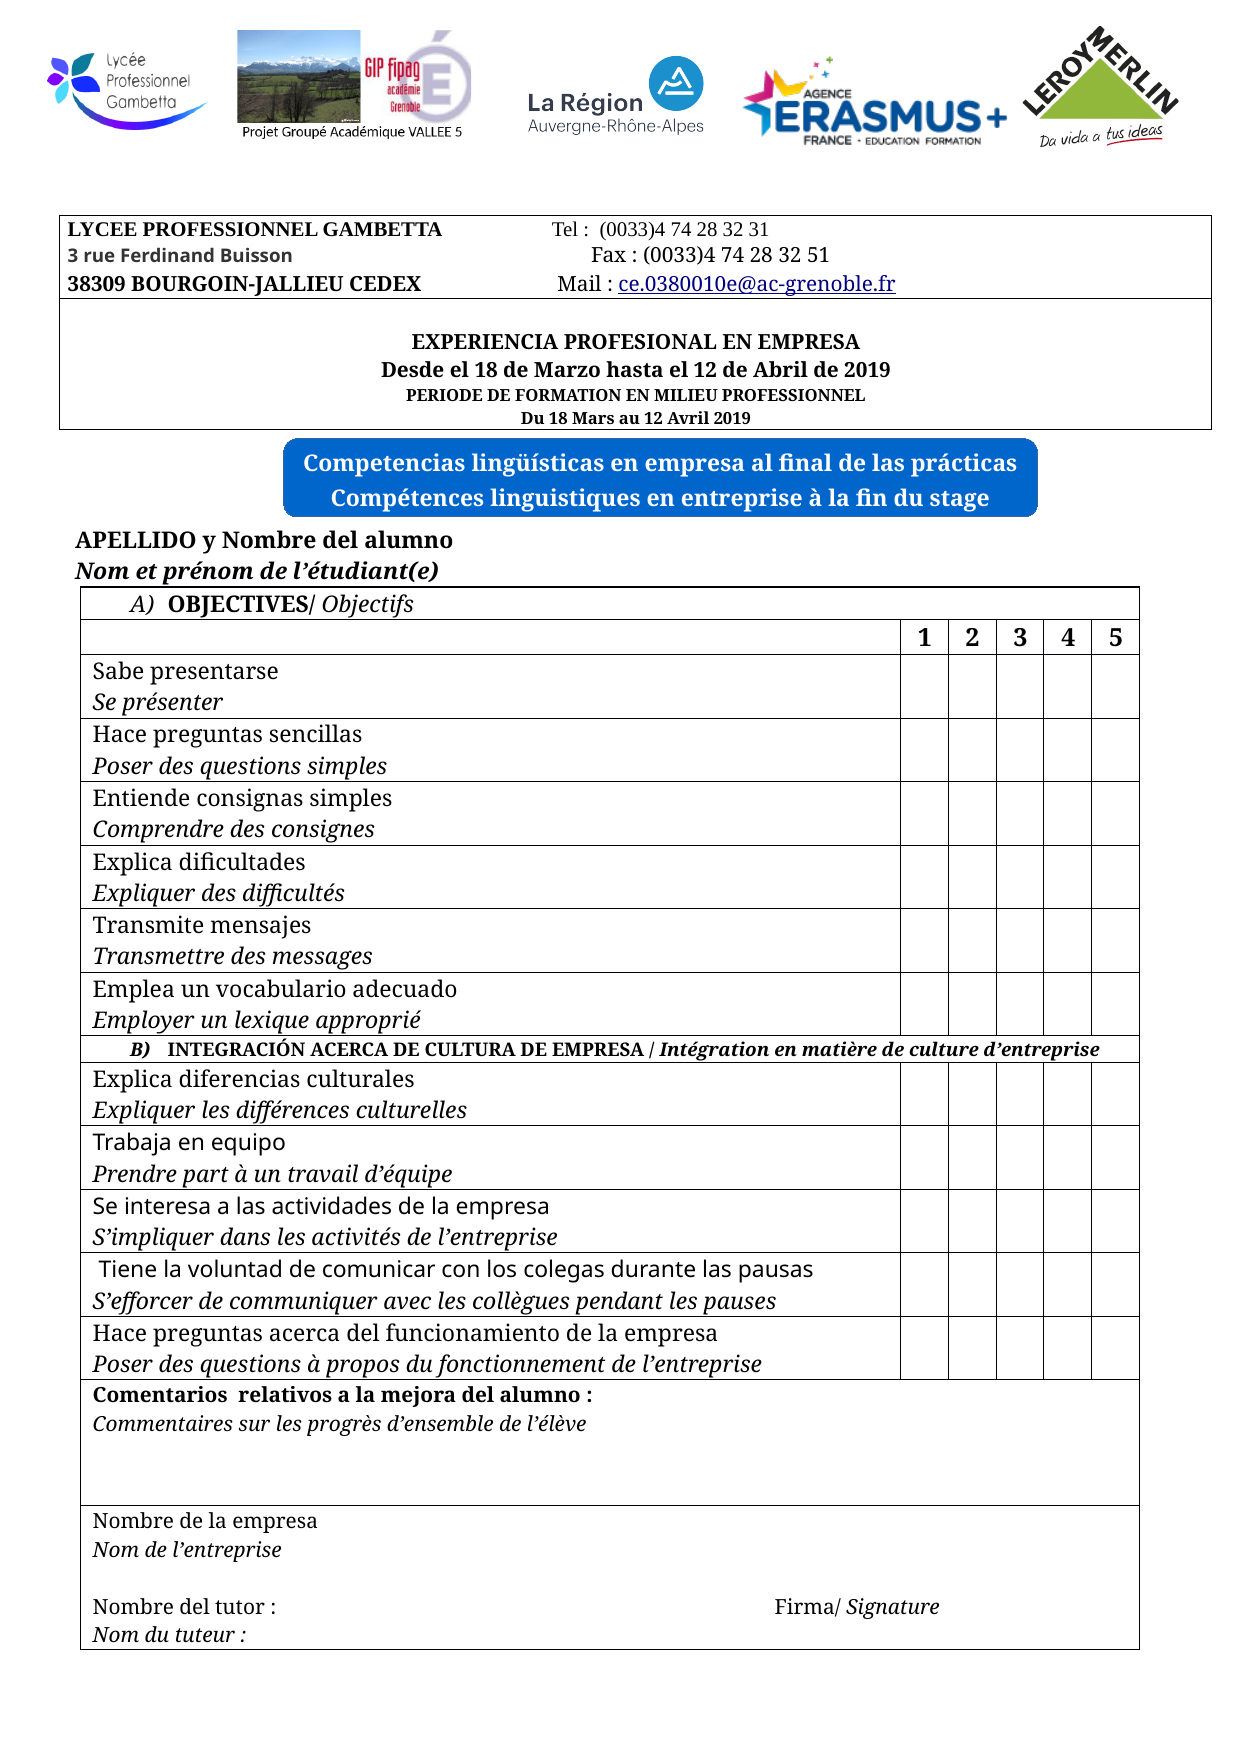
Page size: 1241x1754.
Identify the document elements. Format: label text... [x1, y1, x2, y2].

picture [46, 51, 210, 133]
table_cell [997, 655, 1043, 717]
table_cell [1044, 1063, 1091, 1125]
table_cell [1092, 782, 1139, 844]
table_cell Se interesa a las actividades de la empresa S’impliquer dans les activités de l’entreprise [81, 1190, 900, 1252]
table_cell 5 [1092, 620, 1139, 654]
table_cell 4 [1044, 620, 1091, 654]
table_cell Nombre de la empresa Nom de l’entreprise Nombre del tutor : Firma/ Signature Nom du tuteur : [81, 1506, 1139, 1649]
table_cell Explica diferencias culturales Expliquer les différences culturelles [81, 1063, 900, 1125]
table_cell [1092, 655, 1139, 717]
table_cell [901, 782, 948, 844]
table_cell [901, 1253, 948, 1316]
table_cell [1092, 1253, 1139, 1316]
text APELLIDO y Nombre del alumno [75, 524, 1165, 555]
table_header OBJECTIVES/ Objectifs [81, 588, 1139, 619]
table_cell Explica dificultades Expliquer des difficultés [81, 846, 900, 908]
table_cell Transmite mensajes Transmettre des messages [81, 909, 900, 972]
table_cell INTEGRACIÓN ACERCA DE CULTURA DE EMPRESA / Intégration en matière de culture d’entreprise [81, 1036, 1139, 1062]
table_cell [949, 1317, 996, 1379]
table_cell [901, 655, 948, 717]
table_cell [1092, 1126, 1139, 1189]
table_cell [1044, 1253, 1091, 1316]
table_cell Hace preguntas sencillas Poser des questions simples [81, 719, 900, 781]
table_cell [1044, 655, 1091, 717]
table_cell [1044, 1126, 1091, 1189]
table_cell [901, 719, 948, 781]
table_cell [1044, 846, 1091, 908]
table_cell EXPERIENCIA PROFESIONAL EN EMPRESA Desde el 18 de Marzo hasta el 12 de Abril de 2019 PERIODE DE FORMATION EN MILIEU PROFESSIONNEL Du 18 Mars au 12 Avril 2019 [60, 299, 1211, 429]
table_cell 1 [901, 620, 948, 654]
table_cell [949, 719, 996, 781]
table_cell [949, 1126, 996, 1189]
picture [237, 30, 472, 140]
table_cell [997, 1190, 1043, 1252]
table_cell [949, 846, 996, 908]
table_cell [949, 1063, 996, 1125]
table_cell [1092, 909, 1139, 972]
table_cell [949, 973, 996, 1035]
table_cell [1092, 719, 1139, 781]
table_cell [949, 1190, 996, 1252]
table_cell Comentarios relativos a la mejora del alumno : Commentaires sur les progrès d’ensemble de l’élève [81, 1380, 1139, 1505]
picture [507, 34, 725, 157]
table_cell [1092, 1317, 1139, 1379]
table_cell 3 [997, 620, 1043, 654]
table_cell Trabaja en equipo Prendre part à un travail d’équipe [81, 1126, 900, 1189]
table_header LYCEE PROFESSIONNEL GAMBETTA Tel : (0033)4 74 28 32 31 3 rue Ferdinand Buisson Fax : (0033)4 74 28 32 51 38309 BOURGOIN-JALLIEU CEDEX Mail : ce.0380010e@ac-grenoble.fr [60, 216, 1211, 297]
picture [1022, 26, 1179, 147]
table_cell [901, 1126, 948, 1189]
table_cell [949, 909, 996, 972]
table_cell [997, 1126, 1043, 1189]
table_cell [901, 973, 948, 1035]
table_cell [901, 846, 948, 908]
table_cell Hace preguntas acerca del funcionamiento de la empresa Poser des questions à propos du fonctionnement de l’entreprise [81, 1317, 900, 1379]
table_cell [997, 782, 1043, 844]
table_cell [1092, 1063, 1139, 1125]
table_cell [1092, 846, 1139, 908]
table_cell [997, 846, 1043, 908]
table_cell [997, 1253, 1043, 1316]
table_cell [1044, 973, 1091, 1035]
table_cell Sabe presentarse Se présenter [81, 655, 900, 717]
table_cell [1044, 782, 1091, 844]
table_cell [997, 719, 1043, 781]
table_cell Entiende consignas simples Comprendre des consignes [81, 782, 900, 844]
text Nom et prénom de l’étudiant(e) [75, 555, 1165, 586]
table_cell [997, 1317, 1043, 1379]
table_cell [1044, 719, 1091, 781]
table_cell Emplea un vocabulario adecuado Employer un lexique approprié [81, 973, 900, 1035]
picture [741, 56, 1008, 145]
table_cell [901, 909, 948, 972]
table_cell [1044, 909, 1091, 972]
table_cell [997, 973, 1043, 1035]
table_cell [1092, 973, 1139, 1035]
table_cell [901, 1190, 948, 1252]
table_cell [949, 655, 996, 717]
table_cell [997, 909, 1043, 972]
table_cell [997, 1063, 1043, 1125]
table_cell [949, 782, 996, 844]
table_cell [1092, 1190, 1139, 1252]
table_cell 2 [949, 620, 996, 654]
table_cell [949, 1253, 996, 1316]
table_cell [901, 1317, 948, 1379]
table_cell [81, 620, 900, 654]
table_cell [1044, 1190, 1091, 1252]
table_cell Tiene la voluntad de comunicar con los colegas durante las pausas S’efforcer de communiquer avec les collègues pendant les pauses [81, 1253, 900, 1316]
table_cell [1044, 1317, 1091, 1379]
table_cell [901, 1063, 948, 1125]
